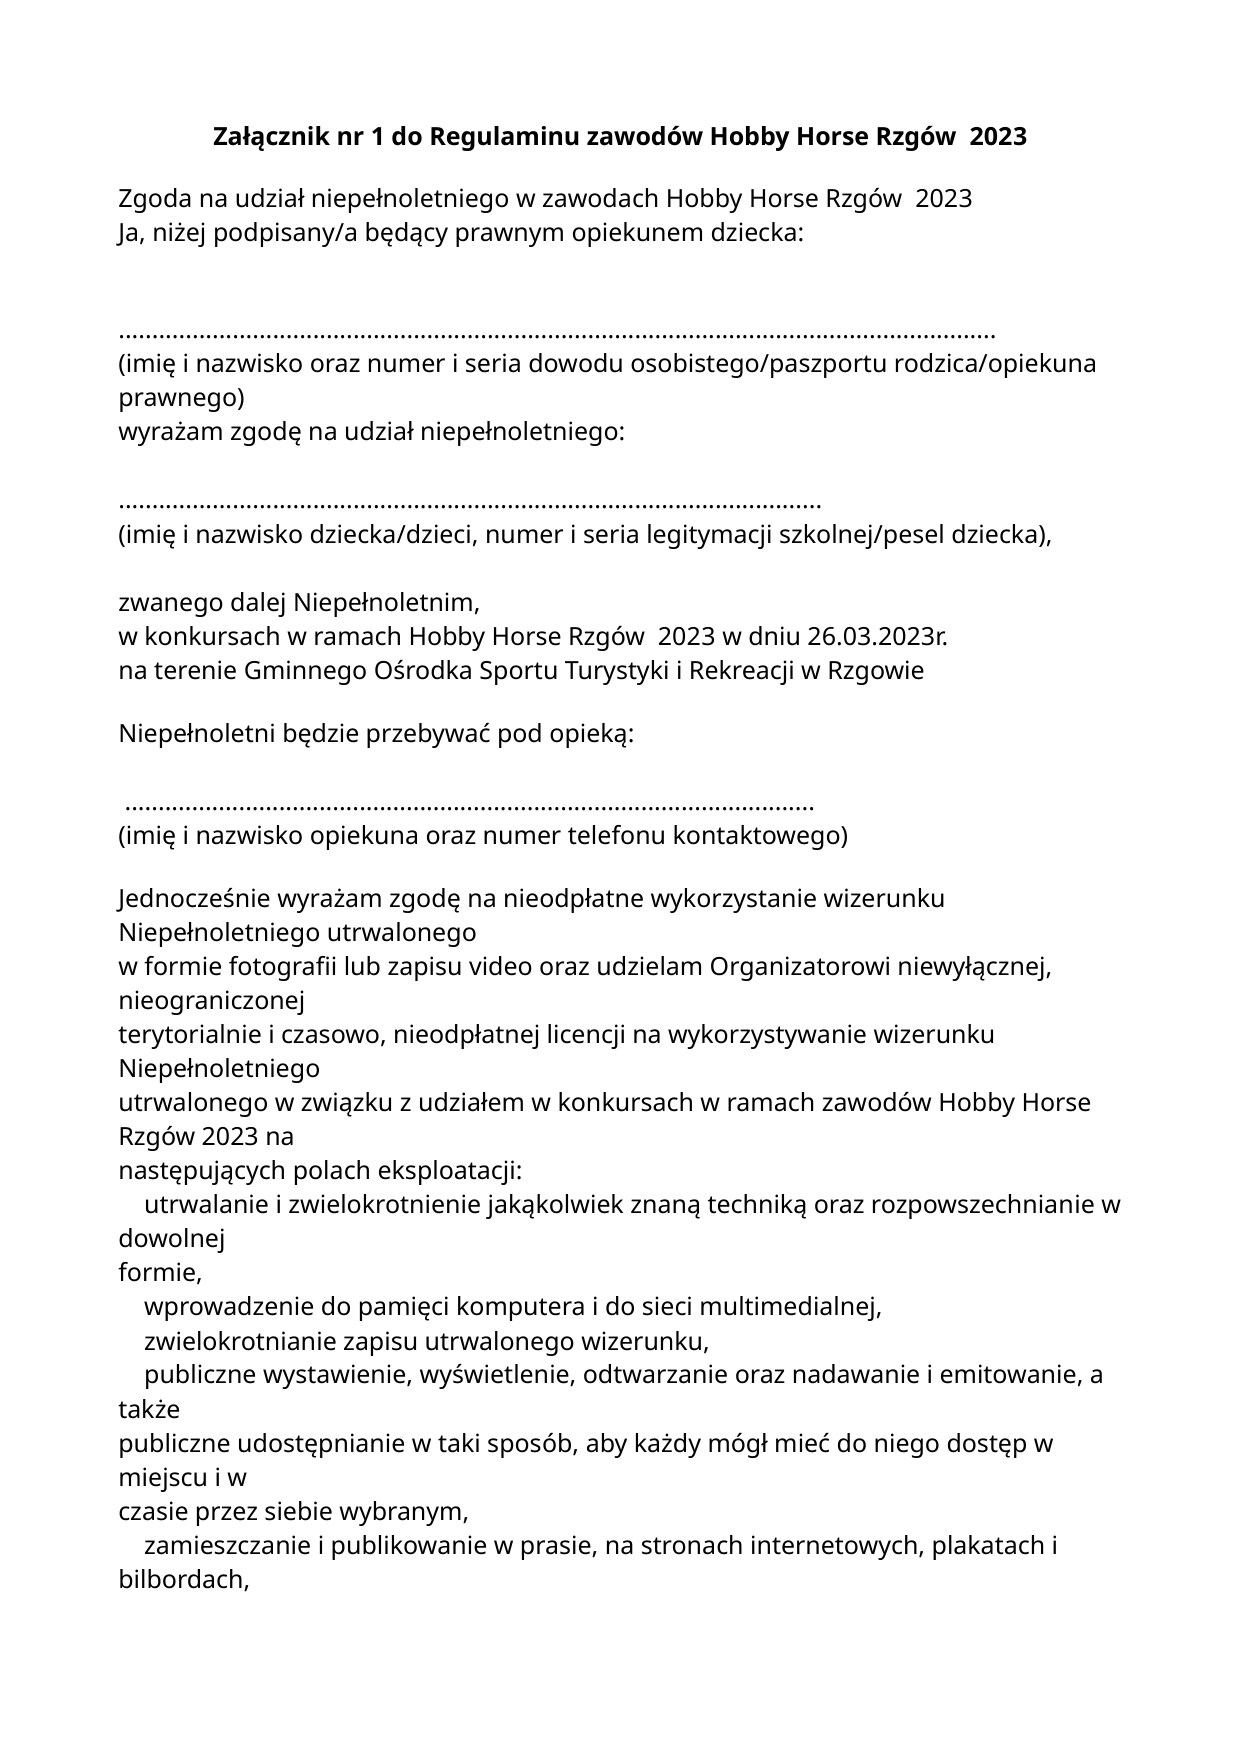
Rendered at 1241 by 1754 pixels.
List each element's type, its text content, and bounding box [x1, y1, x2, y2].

text ................................................................................................................................... (imię i nazwisko oraz numer i seria dowodu osobistego/paszportu rodzica/opiekuna prawnego) wyrażam zgodę na udział niepełnoletniego: [118, 312, 1122, 448]
text Załącznik nr 1 do Regulaminu zawodów Hobby Horse Rzgów 2023 [118, 118, 1122, 152]
text Zgoda na udział niepełnoletniego w zawodach Hobby Horse Rzgów 2023 Ja, niżej podpisany/a będący prawnym opiekunem dziecka: [118, 152, 1122, 249]
text ....................................................................................................... (imię i nazwisko opiekuna oraz numer telefonu kontaktowego) [118, 783, 1122, 852]
text ......................................................................................................... (imię i nazwisko dziecka/dzieci, numer i seria legitymacji szkolnej/pesel dziecka), [118, 482, 1122, 550]
text zwanego dalej Niepełnoletnim, w konkursach w ramach Hobby Horse Rzgów 2023 w dniu 26.03.2023r. na terenie Gminnego Ośrodka Sportu Turystyki i Rekreacji w Rzgowie [118, 584, 1122, 687]
text Jednocześnie wyrażam zgodę na nieodpłatne wykorzystanie wizerunku Niepełnoletniego utrwalonego w formie fotografii lub zapisu video oraz udzielam Organizatorowi niewyłącznej, nieograniczonej terytorialnie i czasowo, nieodpłatnej licencji na wykorzystywanie wizerunku Niepełnoletniego utrwalonego w związku z udziałem w konkursach w ramach zawodów Hobby Horse Rzgów 2023 na następujących polach eksploatacji:  utrwalanie i zwielokrotnienie jakąkolwiek znaną techniką oraz rozpowszechnianie w dowolnej formie,  wprowadzenie do pamięci komputera i do sieci multimedialnej,  zwielokrotnianie zapisu utrwalonego wizerunku,  publiczne wystawienie, wyświetlenie, odtwarzanie oraz nadawanie i emitowanie, a także publiczne udostępnianie w taki sposób, aby każdy mógł mieć do niego dostęp w miejscu i w czasie przez siebie wybranym,  zamieszczanie i publikowanie w prasie, na stronach internetowych, plakatach i bilbordach, [118, 852, 1122, 1596]
text Niepełnoletni będzie przebywać pod opieką: [118, 687, 1122, 749]
